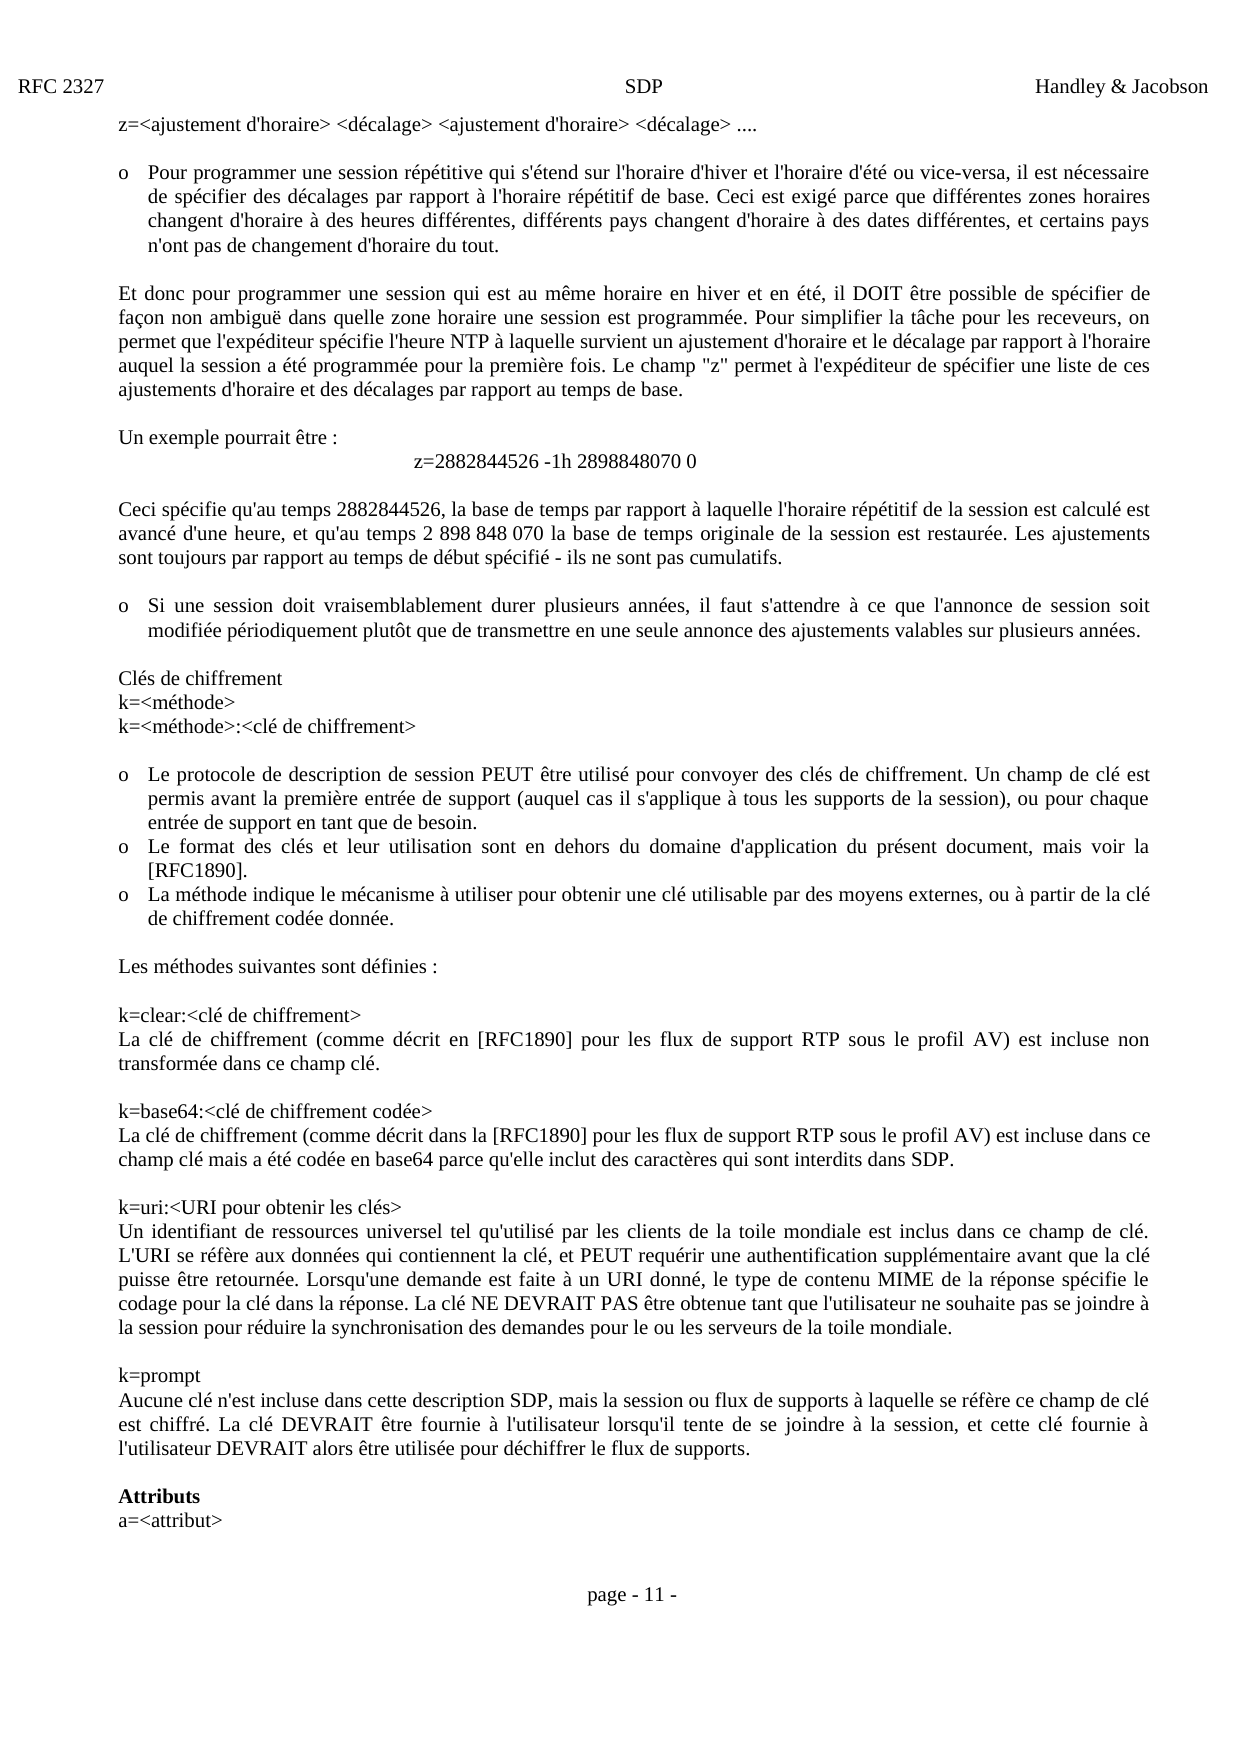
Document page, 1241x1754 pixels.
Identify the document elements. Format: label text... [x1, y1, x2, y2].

text o La méthode indique le mécanisme à utiliser pour obtenir une clé utilisable par des moyens externes, ou à partir de la clé de chiffrement codée donnée. [118, 882, 1152, 930]
text Ceci spécifie qu'au temps 2882844526, la base de temps par rapport à laquelle l'horaire répétitif de la session est calculé est avancé d'une heure, et qu'au temps 2 898 848 070 la base de temps originale de la session est restaurée. Les ajustements sont toujours par rapport au temps de début spécifié - ils ne sont pas cumulatifs. [118, 497, 1152, 569]
text k=prompt [118, 1363, 1152, 1387]
text k=<méthode> [118, 690, 1152, 714]
text La clé de chiffrement (comme décrit en [RFC1890] pour les flux de support RTP sous le profil AV) est incluse non transformée dans ce champ clé. [118, 1027, 1152, 1075]
text Aucune clé n'est incluse dans cette description SDP, mais la session ou flux de supports à laquelle se réfère ce champ de clé est chiffré. La clé DEVRAIT être fournie à l'utilisateur lorsqu'il tente de se joindre à la session, et cette clé fournie à l'utilisateur DEVRAIT alors être utilisée pour déchiffrer le flux de supports. [118, 1387, 1152, 1460]
text Attributs [118, 1484, 1152, 1508]
text z=2882844526 -1h 2898848070 0 [413, 449, 1152, 473]
text Les méthodes suivantes sont définies : [118, 954, 1152, 978]
text o Si une session doit vraisemblablement durer plusieurs années, il faut s'attendre à ce que l'annonce de session soit modifiée périodiquement plutôt que de transmettre en une seule annonce des ajustements valables sur plusieurs années. [118, 593, 1152, 642]
text Clés de chiffrement [118, 666, 1152, 690]
text a=<attribut> [118, 1508, 1152, 1532]
text o Le format des clés et leur utilisation sont en dehors du domaine d'application du présent document, mais voir la [RFC1890]. [118, 834, 1152, 882]
text Et donc pour programmer une session qui est au même horaire en hiver et en été, il DOIT être possible de spécifier de façon non ambiguë dans quelle zone horaire une session est programmée. Pour simplifier la tâche pour les receveurs, on permet que l'expéditeur spécifie l'heure NTP à laquelle survient un ajustement d'horaire et le décalage par rapport à l'horaire auquel la session a été programmée pour la première fois. Le champ "z" permet à l'expéditeur de spécifier une liste de ces ajustements d'horaire et des décalages par rapport au temps de base. [118, 281, 1152, 401]
text k=clear:<clé de chiffrement> [118, 1002, 1152, 1027]
text z=<ajustement d'horaire> <décalage> <ajustement d'horaire> <décalage> .... [118, 112, 1152, 136]
text o Pour programmer une session répétitive qui s'étend sur l'horaire d'hiver et l'horaire d'été ou vice-versa, il est nécessaire de spécifier des décalages par rapport à l'horaire répétitif de base. Ceci est exigé parce que différentes zones horaires changent d'horaire à des heures différentes, différents pays changent d'horaire à des dates différentes, et certains pays n'ont pas de changement d'horaire du tout. [118, 160, 1152, 257]
text k=uri:<URI pour obtenir les clés> [118, 1195, 1152, 1219]
text La clé de chiffrement (comme décrit dans la [RFC1890] pour les flux de support RTP sous le profil AV) est incluse dans ce champ clé mais a été codée en base64 parce qu'elle inclut des caractères qui sont interdits dans SDP. [118, 1123, 1152, 1171]
text o Le protocole de description de session PEUT être utilisé pour convoyer des clés de chiffrement. Un champ de clé est permis avant la première entrée de support (auquel cas il s'applique à tous les supports de la session), ou pour chaque entrée de support en tant que de besoin. [118, 762, 1152, 834]
text k=base64:<clé de chiffrement codée> [118, 1099, 1152, 1123]
text Un identifiant de ressources universel tel qu'utilisé par les clients de la toile mondiale est inclus dans ce champ de clé. L'URI se réfère aux données qui contiennent la clé, et PEUT requérir une authentification supplémentaire avant que la clé puisse être retournée. Lorsqu'une demande est faite à un URI donné, le type de contenu MIME de la réponse spécifie le codage pour la clé dans la réponse. La clé NE DEVRAIT PAS être obtenue tant que l'utilisateur ne souhaite pas se joindre à la session pour réduire la synchronisation des demandes pour le ou les serveurs de la toile mondiale. [118, 1219, 1152, 1339]
text Un exemple pourrait être : [118, 425, 1152, 449]
text k=<méthode>:<clé de chiffrement> [118, 714, 1152, 738]
